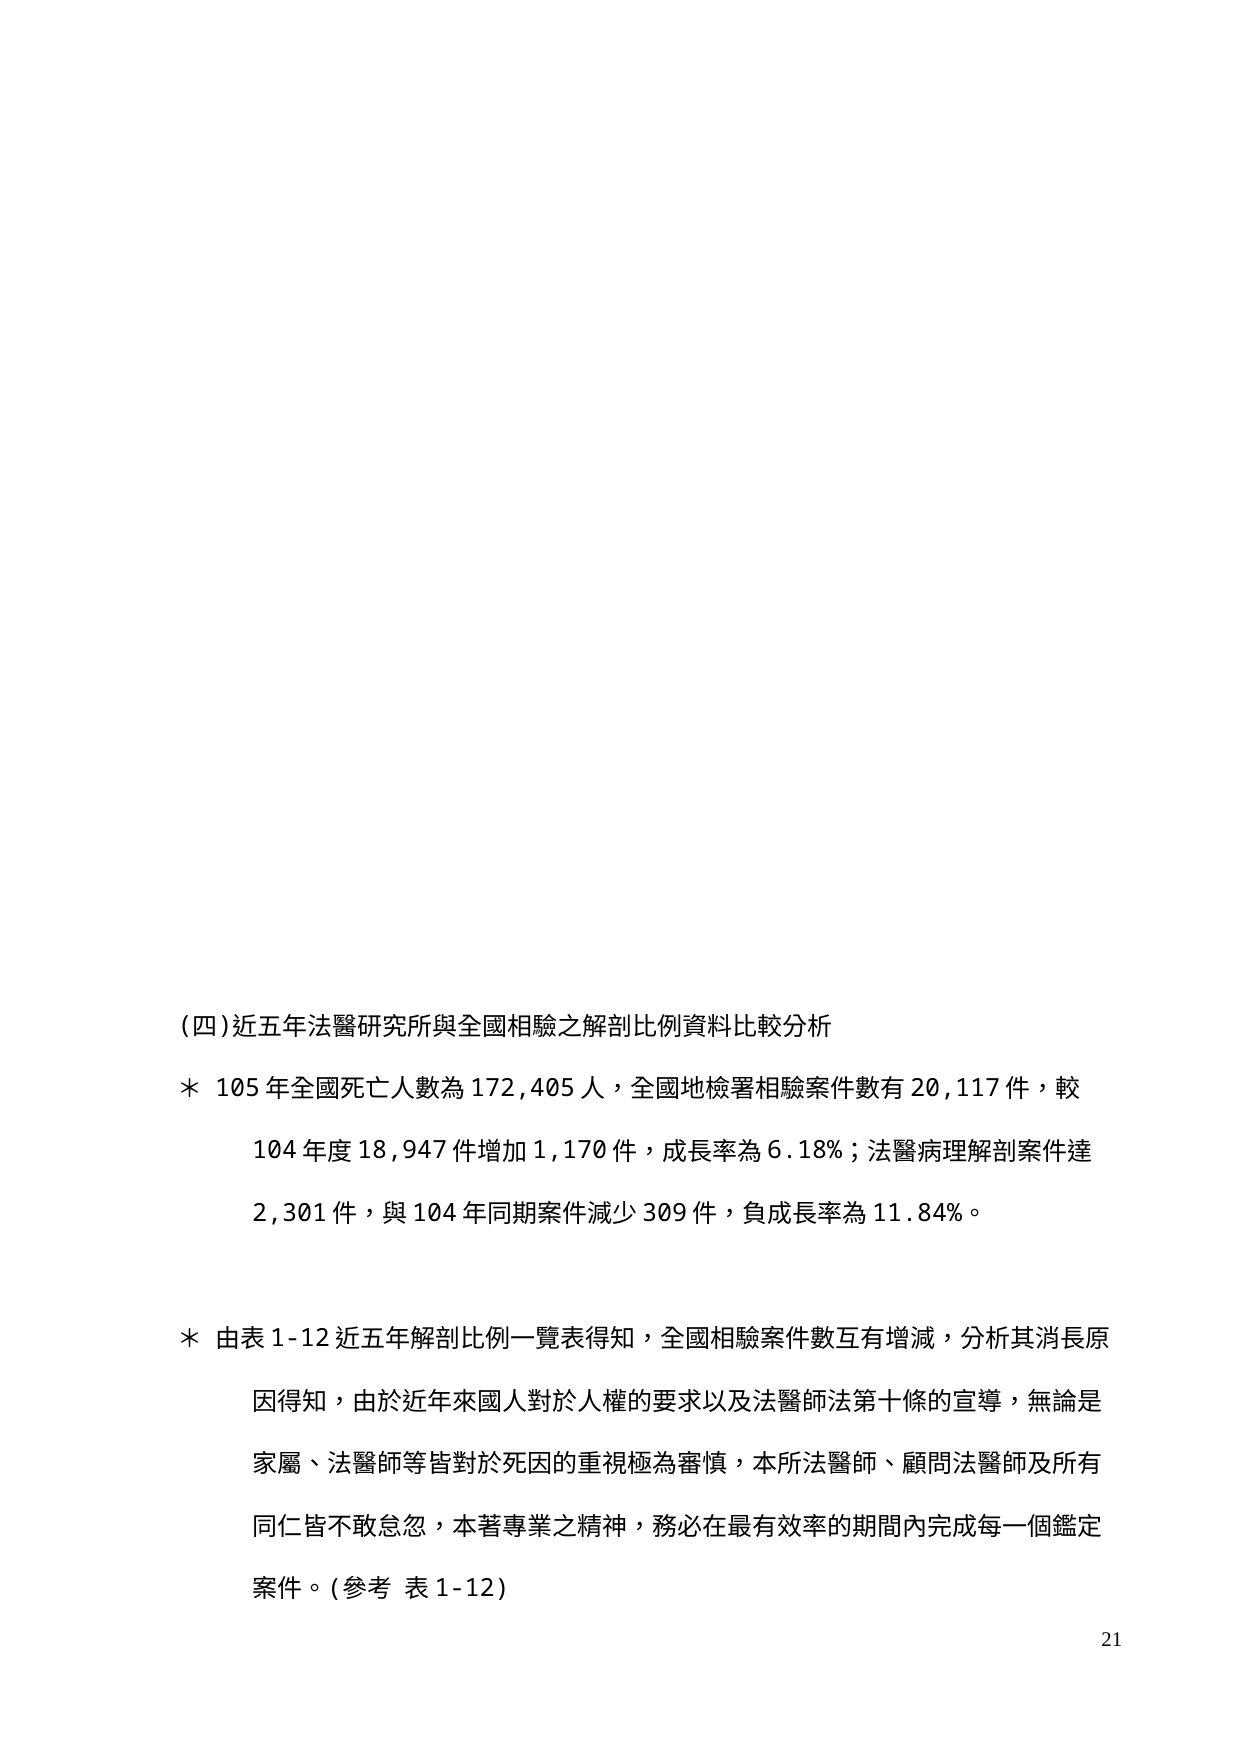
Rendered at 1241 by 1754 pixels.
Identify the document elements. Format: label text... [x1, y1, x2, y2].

list 由表1-12近五年解剖比例一覽表得知，全國相驗案件數互有增減，分析其消長原因得知，由於近年來國人對於人權的要求以及法醫師法第十條的宣導，無論是家屬、法醫師等皆對於死因的重視極為審慎，本所法醫師、顧問法醫師及所有同仁皆不敢怠忽，本著專業之精神，務必在最有效率的期間內完成每一個鑑定案件。(參考 表1-12) [177, 1295, 1122, 1608]
text (四)近五年法醫研究所與全國相驗之解剖比例資料比較分析 [177, 983, 1122, 1045]
list 105年全國死亡人數為172,405人，全國地檢署相驗案件數有20,117件，較104年度18,947件增加1,170件，成長率為6.18%；法醫病理解剖案件達2,301件，與104年同期案件減少309件，負成長率為11.84%。 [177, 1045, 1122, 1233]
